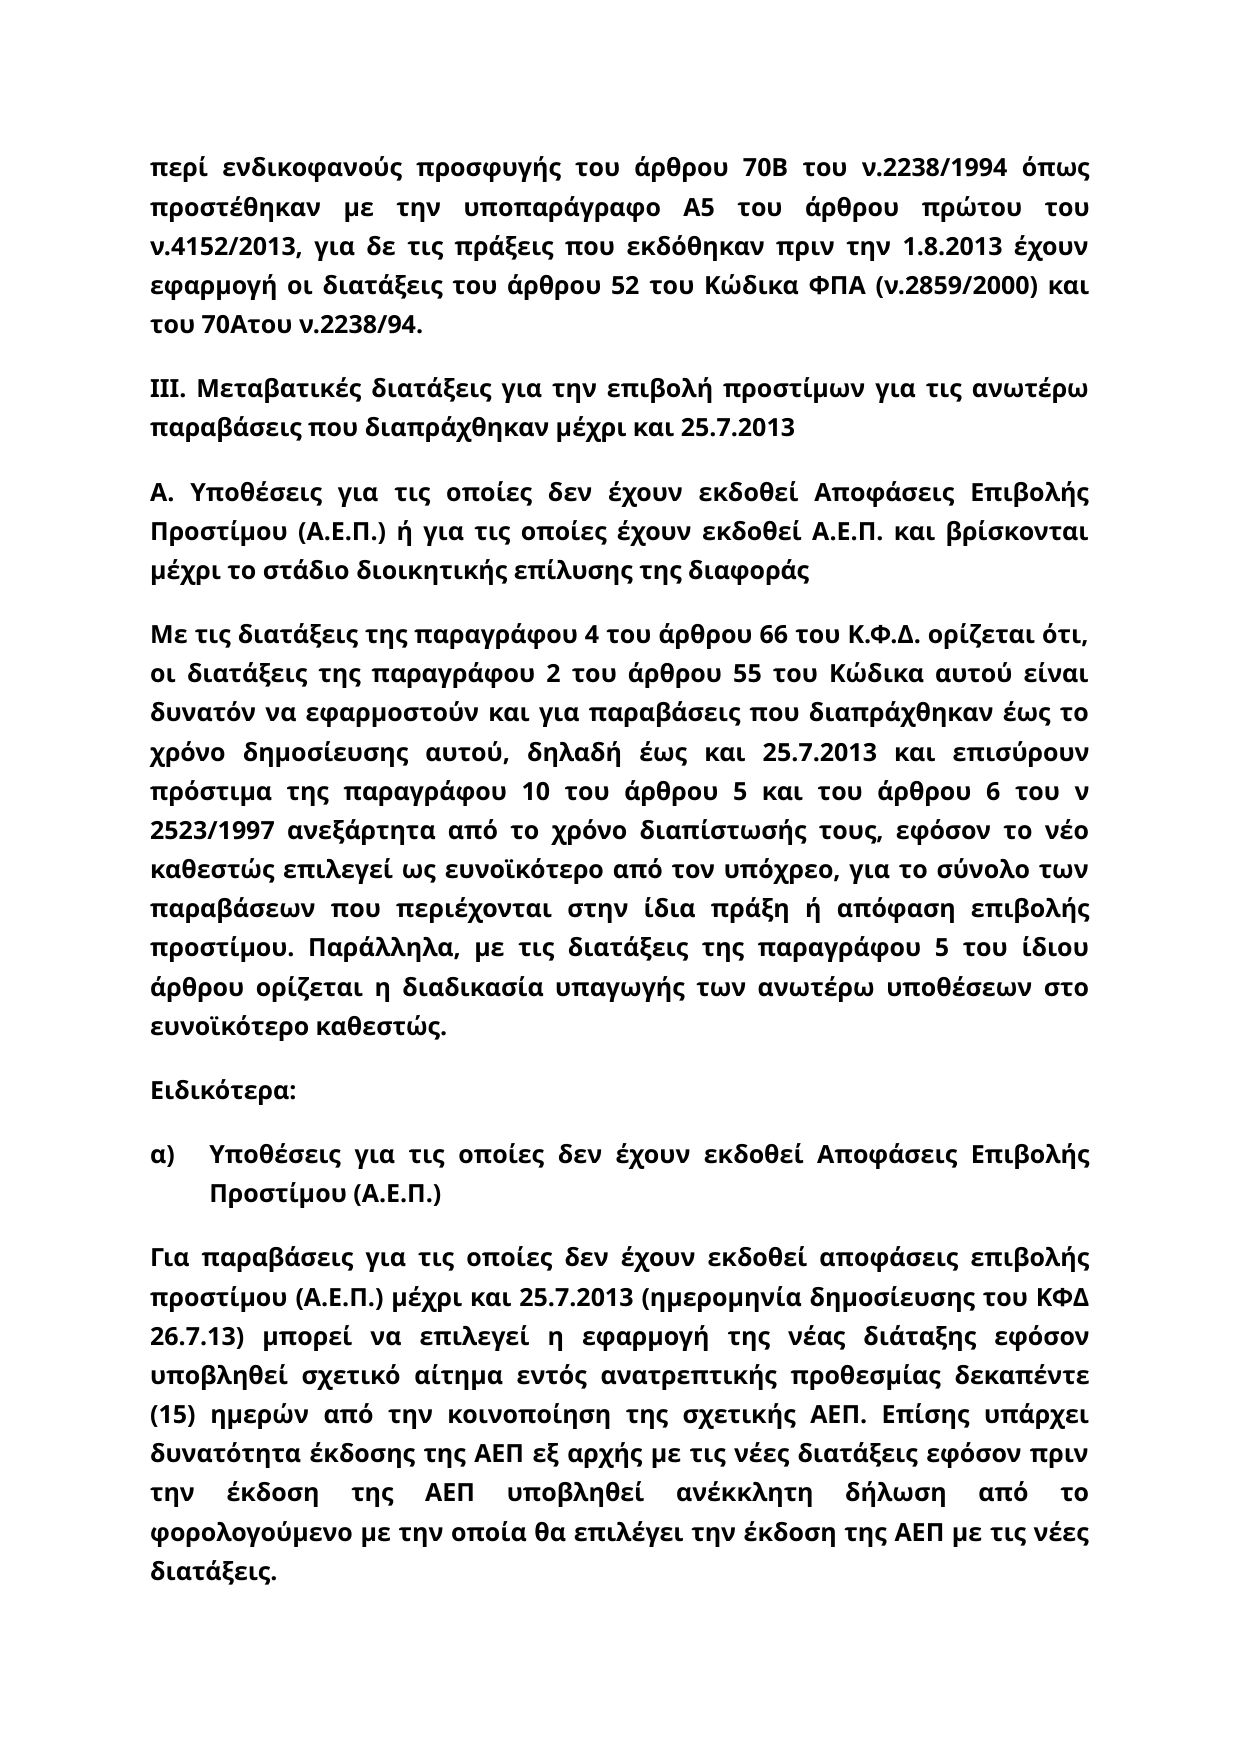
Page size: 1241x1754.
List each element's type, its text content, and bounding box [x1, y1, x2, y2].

text περί ενδικοφανούς προσφυγής του άρθρου 70Β του ν.2238/1994 όπως προστέθηκαν με την υποπαράγραφο Α5 του άρθρου πρώτου του ν.4152/2013, για δε τις πράξεις που εκδόθηκαν πριν την 1.8.2013 έχουν εφαρμογή οι διατάξεις του άρθρου 52 του Κώδικα ΦΠΑ (ν.2859/2000) και του 70Ατου ν.2238/94. [150, 150, 1090, 341]
list α) Υποθέσεις για τις οποίες δεν έχουν εκδοθεί Αποφάσεις Επιβολής Προστίμου (Α.Ε.Π.) [150, 1137, 1090, 1210]
text Α. Υποθέσεις για τις οποίες δεν έχουν εκδοθεί Αποφάσεις Επιβολής Προστίμου (Α.Ε.Π.) ή για τις οποίες έχουν εκδοθεί Α.Ε.Π. και βρίσκονται μέχρι το στάδιο διοικητικής επίλυσης της διαφοράς [150, 474, 1090, 587]
text Για παραβάσεις για τις οποίες δεν έχουν εκδοθεί αποφάσεις επιβολής προστίμου (Α.Ε.Π.) μέχρι και 25.7.2013 (ημερομηνία δημοσίευσης του ΚΦΔ 26.7.13) μπορεί να επιλεγεί η εφαρμογή της νέας διάταξης εφόσον υποβληθεί σχετικό αίτημα εντός ανατρεπτικής προθεσμίας δεκαπέντε (15) ημερών από την κοινοποίηση της σχετικής ΑΕΠ. Επίσης υπάρχει δυνατότητα έκδοσης της ΑΕΠ εξ αρχής με τις νέες διατάξεις εφόσον πριν την έκδοση της ΑΕΠ υποβληθεί ανέκκλητη δήλωση από το φορολογούμενο με την οποία θα επιλέγει την έκδοση της ΑΕΠ με τις νέες διατάξεις. [150, 1240, 1090, 1587]
text ΙΙΙ. Μεταβατικές διατάξεις για την επιβολή προστίμων για τις ανωτέρω παραβάσεις που διαπράχθηκαν μέχρι και 25.7.2013 [150, 371, 1090, 444]
text Με τις διατάξεις της παραγράφου 4 του άρθρου 66 του Κ.Φ.Δ. ορίζεται ότι, οι διατάξεις της παραγράφου 2 του άρθρου 55 του Κώδικα αυτού είναι δυνατόν να εφαρμοστούν και για παραβάσεις που διαπράχθηκαν έως το χρόνο δημοσίευσης αυτού, δηλαδή έως και 25.7.2013 και επισύρουν πρόστιμα της παραγράφου 10 του άρθρου 5 και του άρθρου 6 του ν 2523/1997 ανεξάρτητα από το χρόνο διαπίστωσής τους, εφόσον το νέο καθεστώς επιλεγεί ως ευνοϊκότερο από τον υπόχρεο, για το σύνολο των παραβάσεων που περιέχονται στην ίδια πράξη ή απόφαση επιβολής προστίμου. Παράλληλα, με τις διατάξεις της παραγράφου 5 του ίδιου άρθρου ορίζεται η διαδικασία υπαγωγής των ανωτέρω υποθέσεων στο ευνοϊκότερο καθεστώς. [150, 617, 1090, 1042]
text Ειδικότερα: [150, 1072, 1090, 1107]
